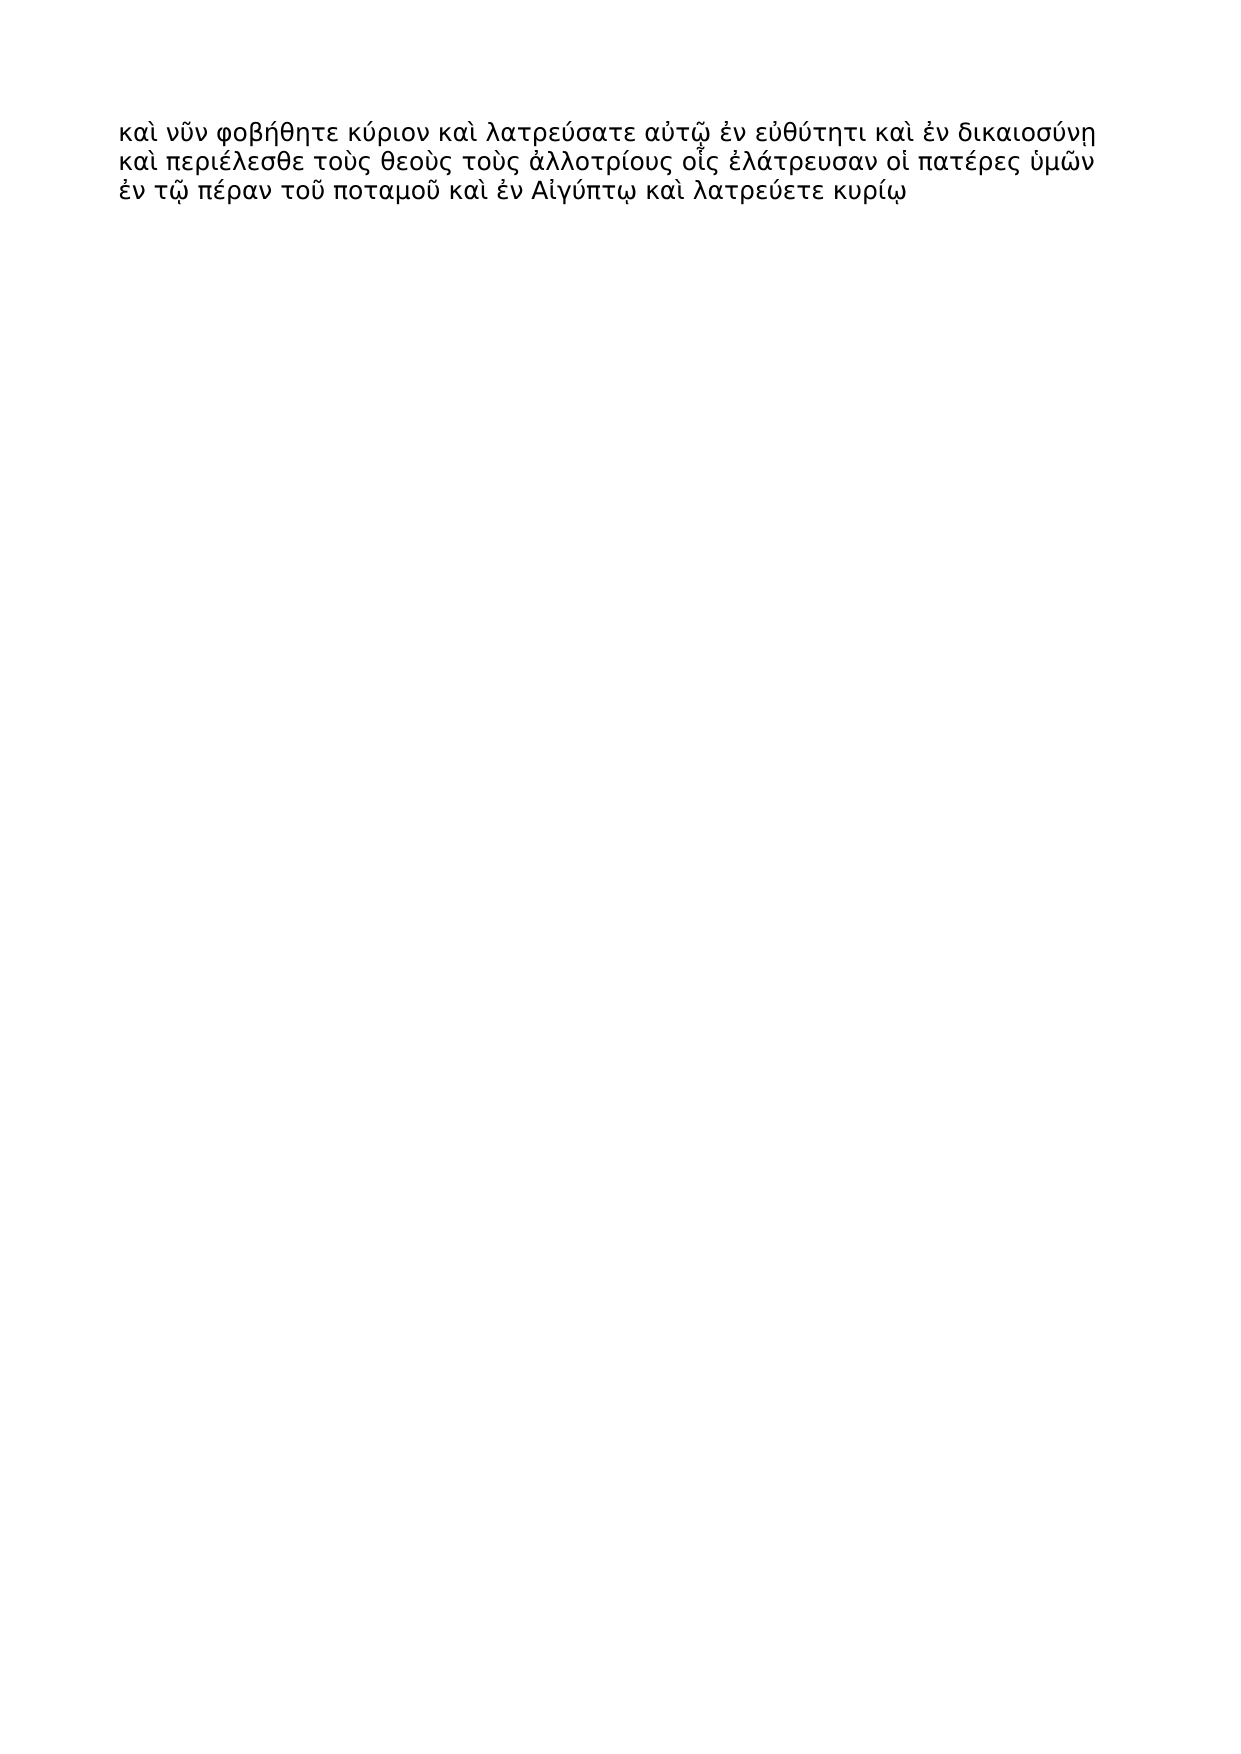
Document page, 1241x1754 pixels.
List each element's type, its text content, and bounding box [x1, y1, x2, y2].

text καὶ νῦν φοβήθητε κύριον καὶ λατρεύσατε αὐτῷ ἐν εὐθύτητι καὶ ἐν δικαιοσύνῃ καὶ περιέλεσθε τοὺς θεοὺς τοὺς ἀλλοτρίους οἷς ἐλάτρευσαν οἱ πατέρες ὑμῶν ἐν τῷ πέραν τοῦ ποταμοῦ καὶ ἐν Αἰγύπτῳ καὶ λατρεύετε κυρίῳ [118, 118, 1122, 206]
